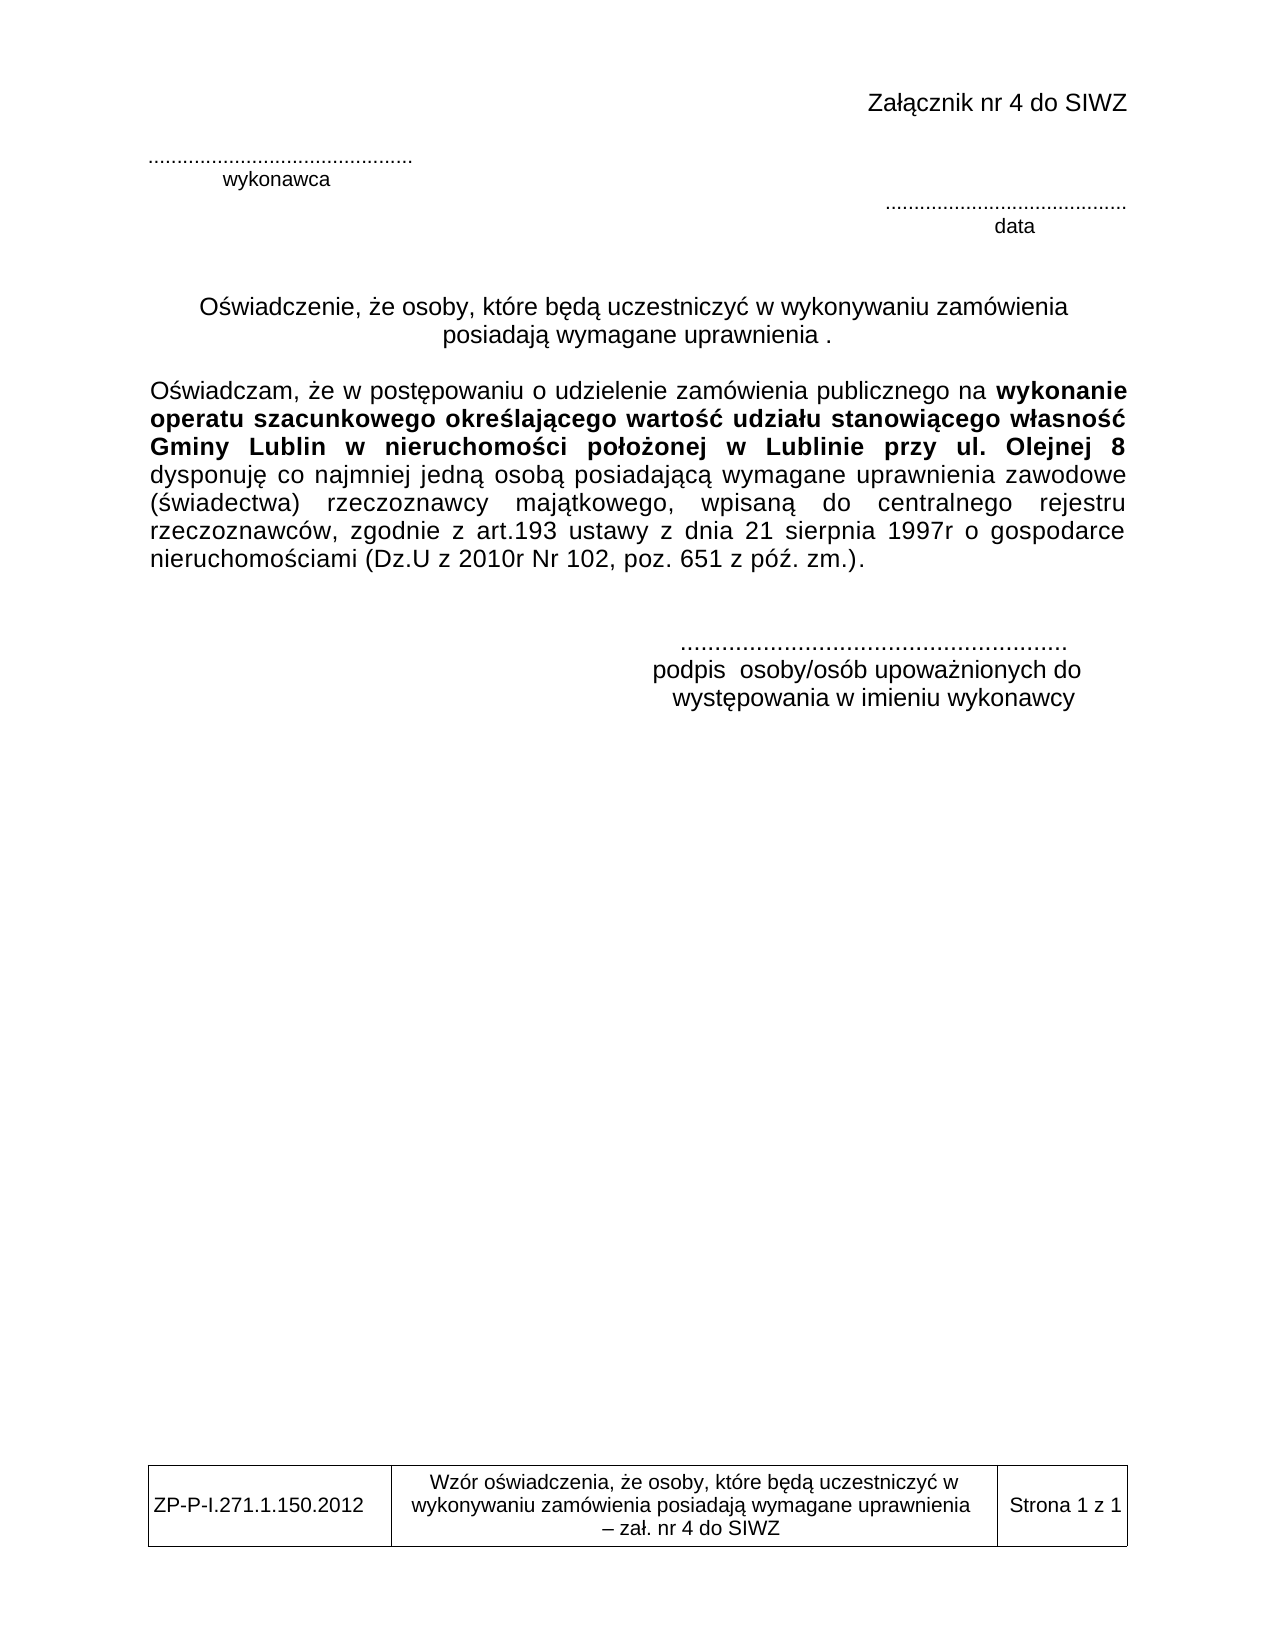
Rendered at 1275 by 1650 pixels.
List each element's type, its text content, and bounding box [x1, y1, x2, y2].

text data [148, 214, 1127, 237]
text Oświadczenie, że osoby, które będą uczestniczyć w wykonywaniu zamówienia [148, 293, 1127, 321]
text występowania w imieniu wykonawcy [620, 684, 1127, 712]
text wykonawca [148, 168, 1127, 191]
text podpis osoby/osób upoważnionych do [620, 656, 1127, 684]
subtitle Załącznik nr 4 do SIWZ [148, 89, 1127, 117]
text posiadają wymagane uprawnienia . [148, 321, 1127, 349]
text Oświadczam, że w postępowaniu o udzielenie zamówienia publicznego na wykonanie operatu szacunkowego określającego wartość udziału stanowiącego własność Gminy Lublin w nieruchomości położonej w Lublinie przy ul. Olejnej 8 dysponuję co najmniej jedną osobą posiadającą wymagane uprawnienia zawodowe (świadectwa) rzeczoznawcy majątkowego, wpisaną do centralnego rejestru rzeczoznawców, zgodnie z art.193 ustawy z dnia 21 sierpnia 1997r o gospodarce nieruchomościami (Dz.U z 2010r Nr 102, poz. 651 z póź. zm.). [150, 377, 1127, 572]
text .............................................. [148, 144, 1127, 168]
text .......................................... [148, 191, 1127, 214]
text ........................................................ [620, 628, 1127, 656]
